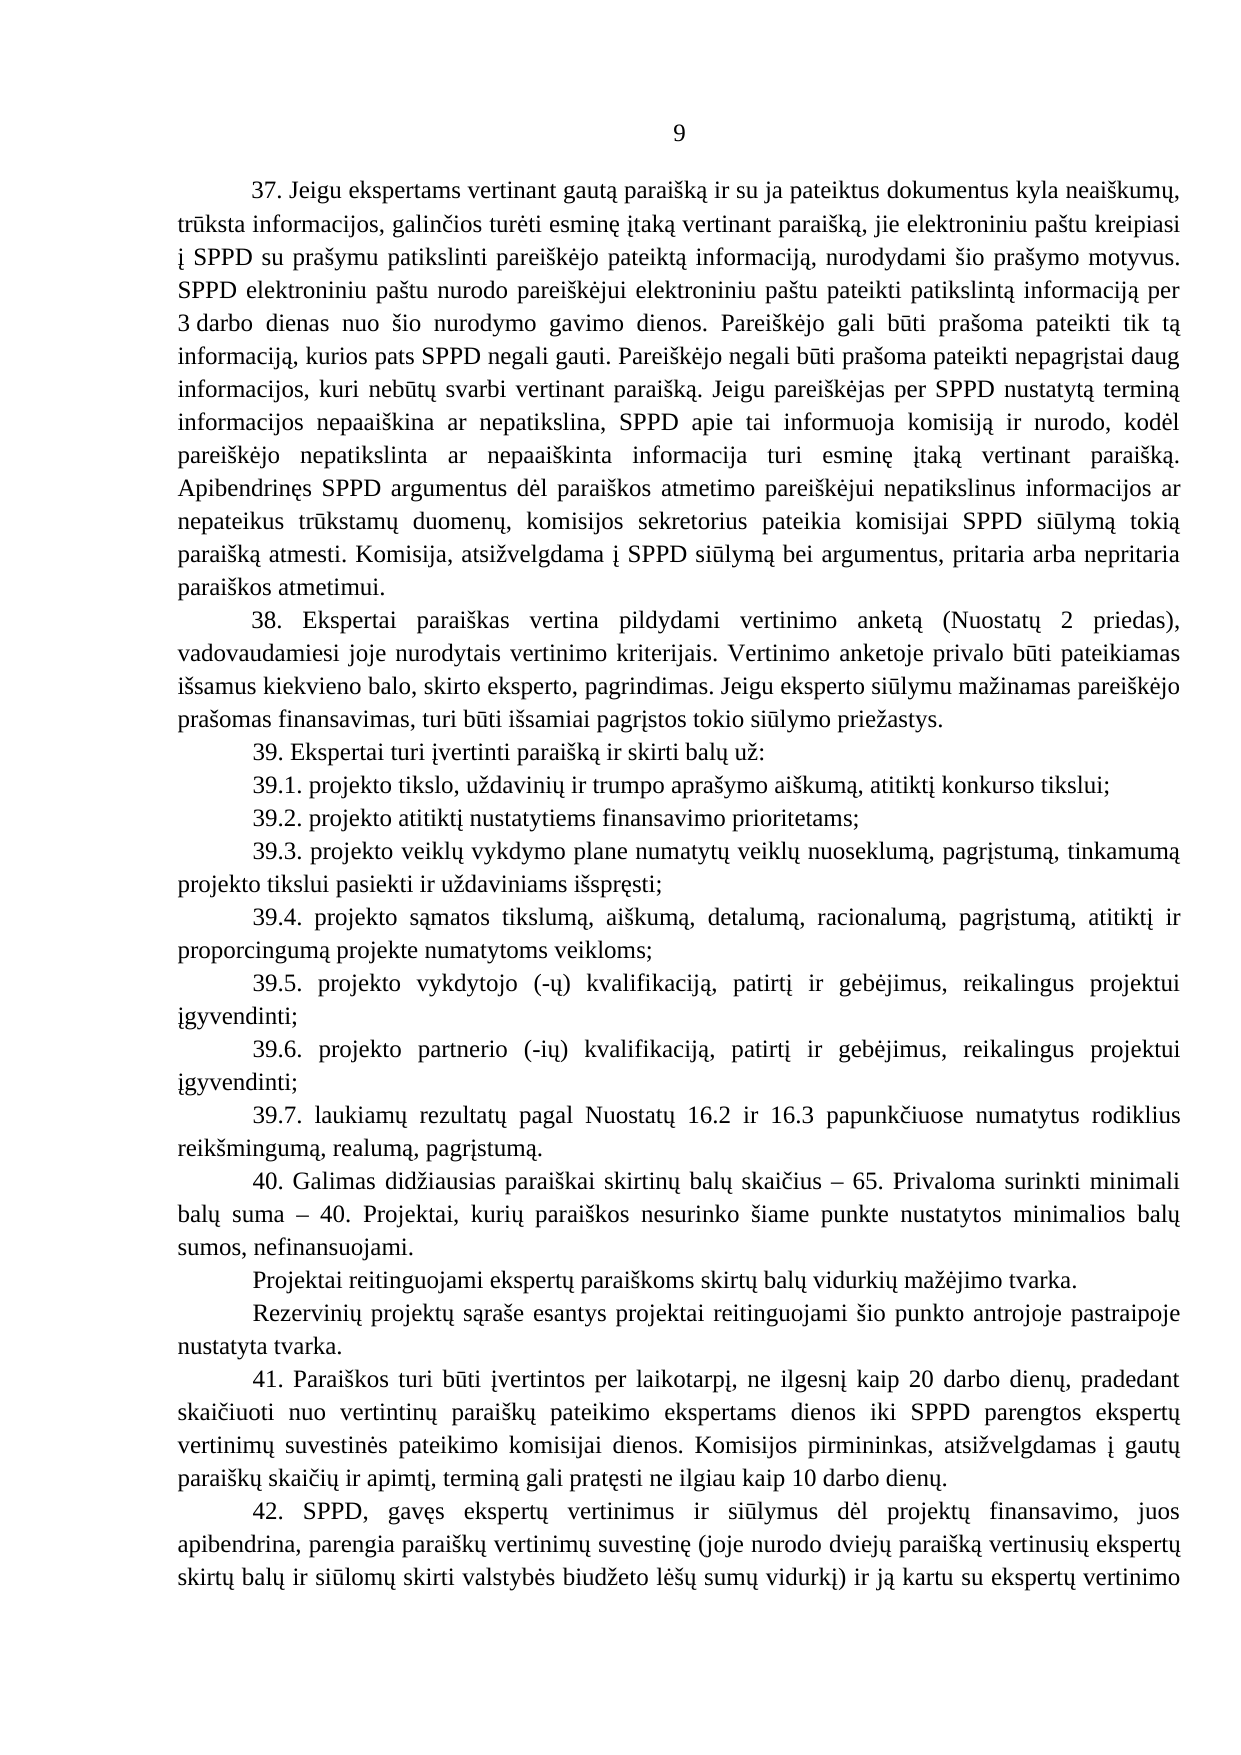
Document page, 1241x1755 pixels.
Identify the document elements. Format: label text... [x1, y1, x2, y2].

text 39.2. projekto atitiktį nustatytiems finansavimo prioritetams; [177, 803, 1181, 832]
text 39.7. laukiamų rezultatų pagal Nuostatų 16.2 ir 16.3 papunkčiuose numatytus rodiklius reikšmingumą, realumą, pagrįstumą. [177, 1100, 1181, 1162]
text 39.3. projekto veiklų vykdymo plane numatytų veiklų nuoseklumą, pagrįstumą, tinkamumą projekto tikslui pasiekti ir uždaviniams išspręsti; [177, 836, 1181, 898]
text 42. SPPD, gavęs ekspertų vertinimus ir siūlymus dėl projektų finansavimo, juos apibendrina, parengia paraiškų vertinimų suvestinę (joje nurodo dviejų paraišką vertinusių ekspertų skirtų balų ir siūlomų skirti valstybės biudžeto lėšų sumų vidurkį) ir ją kartu su ekspertų vertinimo [177, 1496, 1181, 1591]
text 38. Ekspertai paraiškas vertina pildydami vertinimo anketą (Nuostatų 2 priedas), vadovaudamiesi joje nurodytais vertinimo kriterijais. Vertinimo anketoje privalo būti pateikiamas išsamus kiekvieno balo, skirto eksperto, pagrindimas. Jeigu eksperto siūlymu mažinamas pareiškėjo prašomas finansavimas, turi būti išsamiai pagrįstos tokio siūlymo priežastys. [177, 605, 1181, 733]
text 39.6. projekto partnerio (-ių) kvalifikaciją, patirtį ir gebėjimus, reikalingus projektui įgyvendinti; [177, 1034, 1181, 1096]
text 37. Jeigu ekspertams vertinant gautą paraišką ir su ja pateiktus dokumentus kyla neaiškumų, trūksta informacijos, galinčios turėti esminę įtaką vertinant paraišką, jie elektroniniu paštu kreipiasi į SPPD su prašymu patikslinti pareiškėjo pateiktą informaciją, nurodydami šio prašymo motyvus. SPPD elektroniniu paštu nurodo pareiškėjui elektroniniu paštu pateikti patikslintą informaciją per 3 darbo dienas nuo šio nurodymo gavimo dienos. Pareiškėjo gali būti prašoma pateikti tik tą informaciją, kurios pats SPPD negali gauti. Pareiškėjo negali būti prašoma pateikti nepagrįstai daug informacijos, kuri nebūtų svarbi vertinant paraišką. Jeigu pareiškėjas per SPPD nustatytą terminą informacijos nepaaiškina ar nepatikslina, SPPD apie tai informuoja komisiją ir nurodo, kodėl pareiškėjo nepatikslinta ar nepaaiškinta informacija turi esminę įtaką vertinant paraišką. Apibendrinęs SPPD argumentus dėl paraiškos atmetimo pareiškėjui nepatikslinus informacijos ar nepateikus trūkstamų duomenų, komisijos sekretorius pateikia komisijai SPPD siūlymą tokią paraišką atmesti. Komisija, atsižvelgdama į SPPD siūlymą bei argumentus, pritaria arba nepritaria paraiškos atmetimui. [177, 176, 1181, 601]
text 39.4. projekto sąmatos tikslumą, aiškumą, detalumą, racionalumą, pagrįstumą, atitiktį ir proporcingumą projekte numatytoms veikloms; [177, 902, 1181, 964]
text 41. Paraiškos turi būti įvertintos per laikotarpį, ne ilgesnį kaip 20 darbo dienų, pradedant skaičiuoti nuo vertintinų paraiškų pateikimo ekspertams dienos iki SPPD parengtos ekspertų vertinimų suvestinės pateikimo komisijai dienos. Komisijos pirmininkas, atsižvelgdamas į gautų paraiškų skaičių ir apimtį, terminą gali pratęsti ne ilgiau kaip 10 darbo dienų. [177, 1364, 1181, 1492]
text 39. Ekspertai turi įvertinti paraišką ir skirti balų už: [177, 737, 1181, 766]
text 40. Galimas didžiausias paraiškai skirtinų balų skaičius – 65. Privaloma surinkti minimali balų suma – 40. Projektai, kurių paraiškos nesurinko šiame punkte nustatytos minimalios balų sumos, nefinansuojami. [177, 1166, 1181, 1261]
text 39.1. projekto tikslo, uždavinių ir trumpo aprašymo aiškumą, atitiktį konkurso tikslui; [177, 770, 1181, 799]
text 39.5. projekto vykdytojo (-ų) kvalifikaciją, patirtį ir gebėjimus, reikalingus projektui įgyvendinti; [177, 968, 1181, 1030]
text Projektai reitinguojami ekspertų paraiškoms skirtų balų vidurkių mažėjimo tvarka. [177, 1265, 1181, 1294]
text Rezervinių projektų sąraše esantys projektai reitinguojami šio punkto antrojoje pastraipoje nustatyta tvarka. [177, 1298, 1181, 1360]
